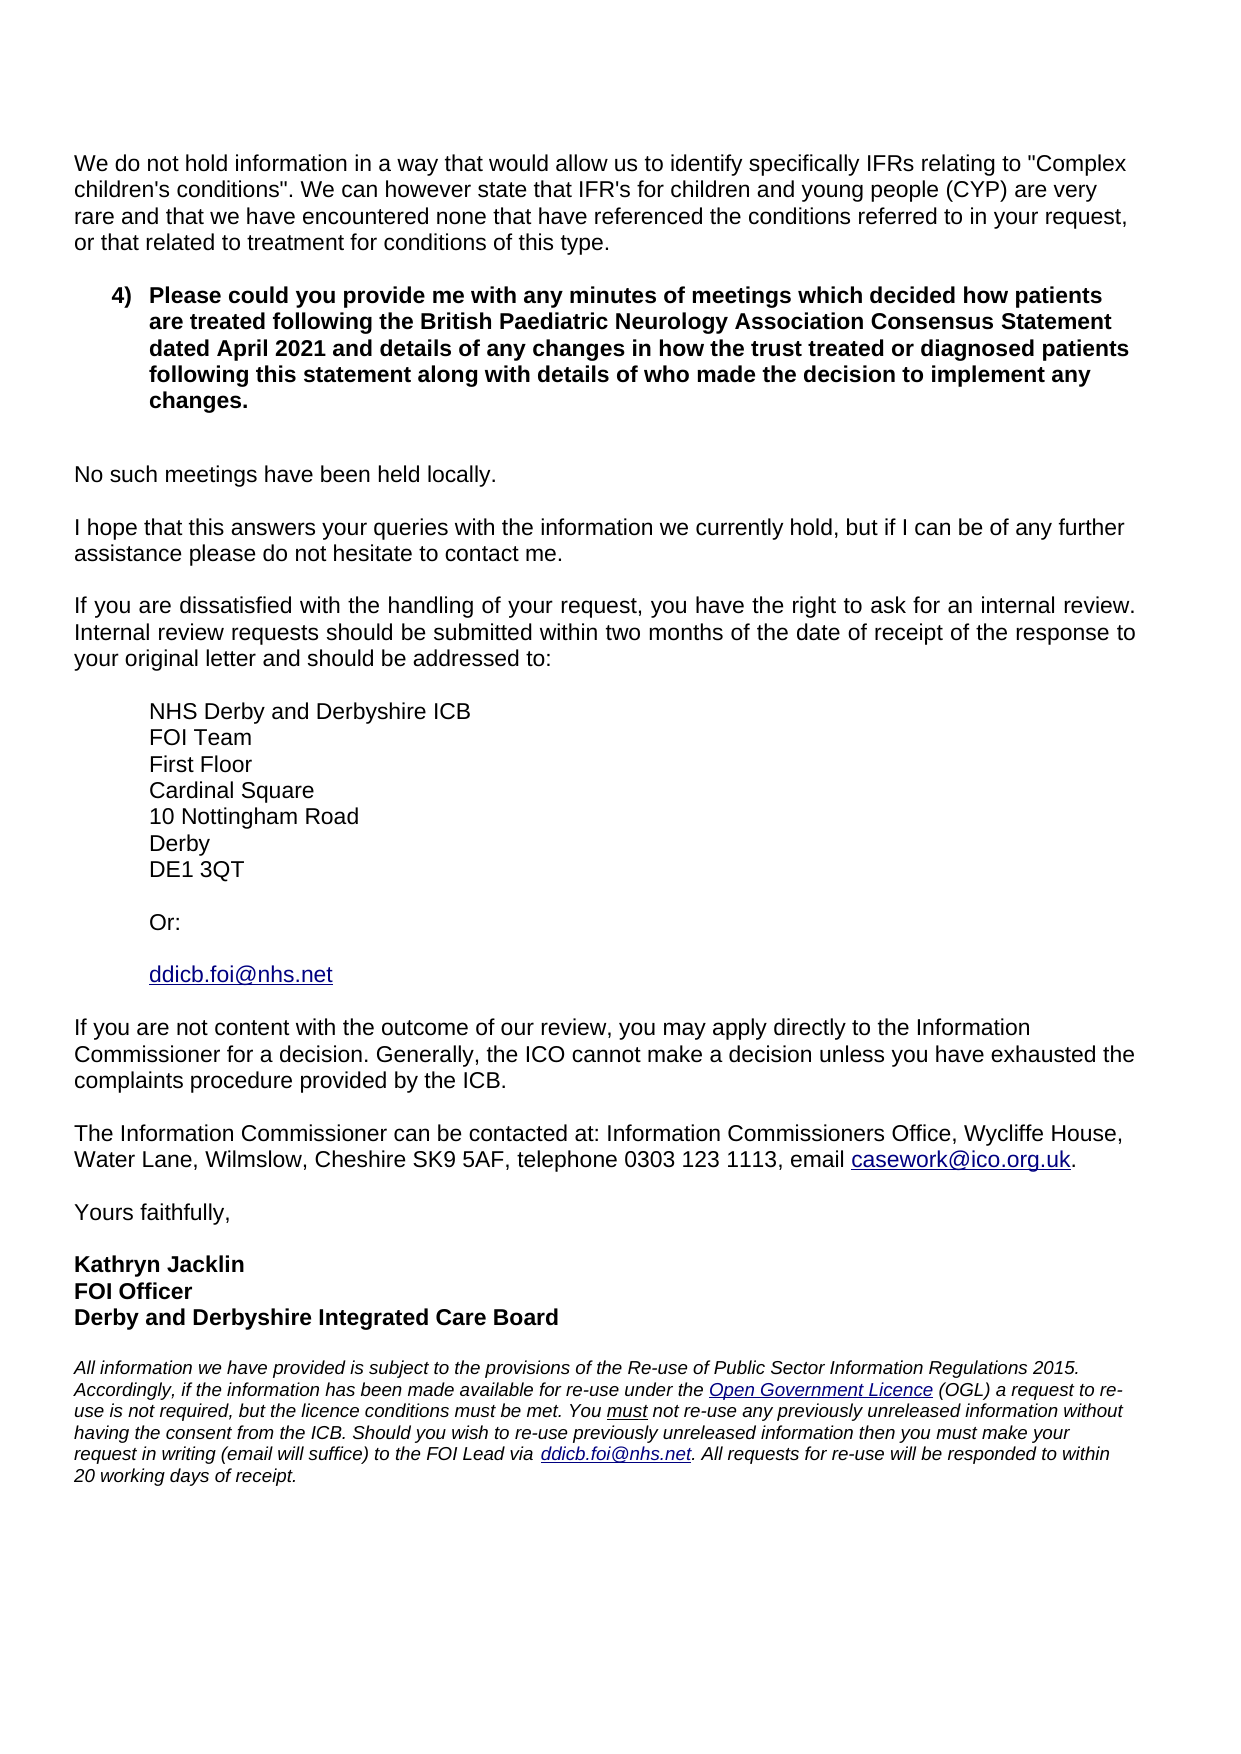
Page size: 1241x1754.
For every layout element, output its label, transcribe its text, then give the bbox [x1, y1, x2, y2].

text If you are not content with the outcome of our review, you may apply directly to the Information Commissioner for a decision. Generally, the ICO cannot make a decision unless you have exhausted the complaints procedure provided by the ICB. [74, 1014, 1137, 1093]
text First Floor [74, 751, 1137, 777]
text NHS Derby and Derbyshire ICB FOI Team [149, 698, 1137, 751]
text ddicb.foi@nhs.net [149, 961, 1137, 988]
text No such meetings have been held locally. [74, 461, 1137, 487]
text Kathryn Jacklin [74, 1251, 1137, 1278]
list Please could you provide me with any minutes of meetings which decided how patients are treated following the British Paediatric Neurology Association Consensus Statement dated April 2021 and details of any changes in how the trust treated or diagnosed patients following this statement along with details of who made the decision to implement any changes. [111, 282, 1137, 413]
text Or: [149, 909, 1137, 935]
text Derby [74, 830, 1137, 856]
text Yours faithfully, [74, 1199, 1137, 1225]
text Derby and Derbyshire Integrated Care Board [74, 1304, 1137, 1330]
text DE1 3QT [74, 856, 1137, 882]
text Cardinal Square [74, 777, 1137, 803]
text FOI Officer [74, 1278, 1137, 1304]
text We do not hold information in a way that would allow us to identify specifically IFRs relating to "Complex children's conditions". We can however state that IFR's for children and young people (CYP) are very rare and that we have encountered none that have referenced the conditions referred to in your request, or that related to treatment for conditions of this type. [74, 150, 1137, 255]
text The Information Commissioner can be contacted at: Information Commissioners Office, Wycliffe House, Water Lane, Wilmslow, Cheshire SK9 5AF, telephone 0303 123 1113, email casework@ico.org.uk. [74, 1119, 1137, 1172]
text If you are dissatisfied with the handling of your request, you have the right to ask for an internal review. Internal review requests should be submitted within two months of the date of receipt of the response to your original letter and should be addressed to: [74, 592, 1137, 672]
text All information we have provided is subject to the provisions of the Re-use of Public Sector Information Regulations 2015. Accordingly, if the information has been made available for re-use under the Open Government Licence (OGL) a request to re-use is not required, but the licence conditions must be met. You must not re-use any previously unreleased information without having the consent from the ICB. Should you wish to re-use previously unreleased information then you must make your request in writing (email will suffice) to the FOI Lead via ddicb.foi@nhs.net. All requests for re-use will be responded to within 20 working days of receipt. [74, 1357, 1137, 1486]
text 10 Nottingham Road [74, 803, 1137, 830]
text I hope that this answers your queries with the information we currently hold, but if I can be of any further assistance please do not hesitate to contact me. [74, 513, 1137, 566]
